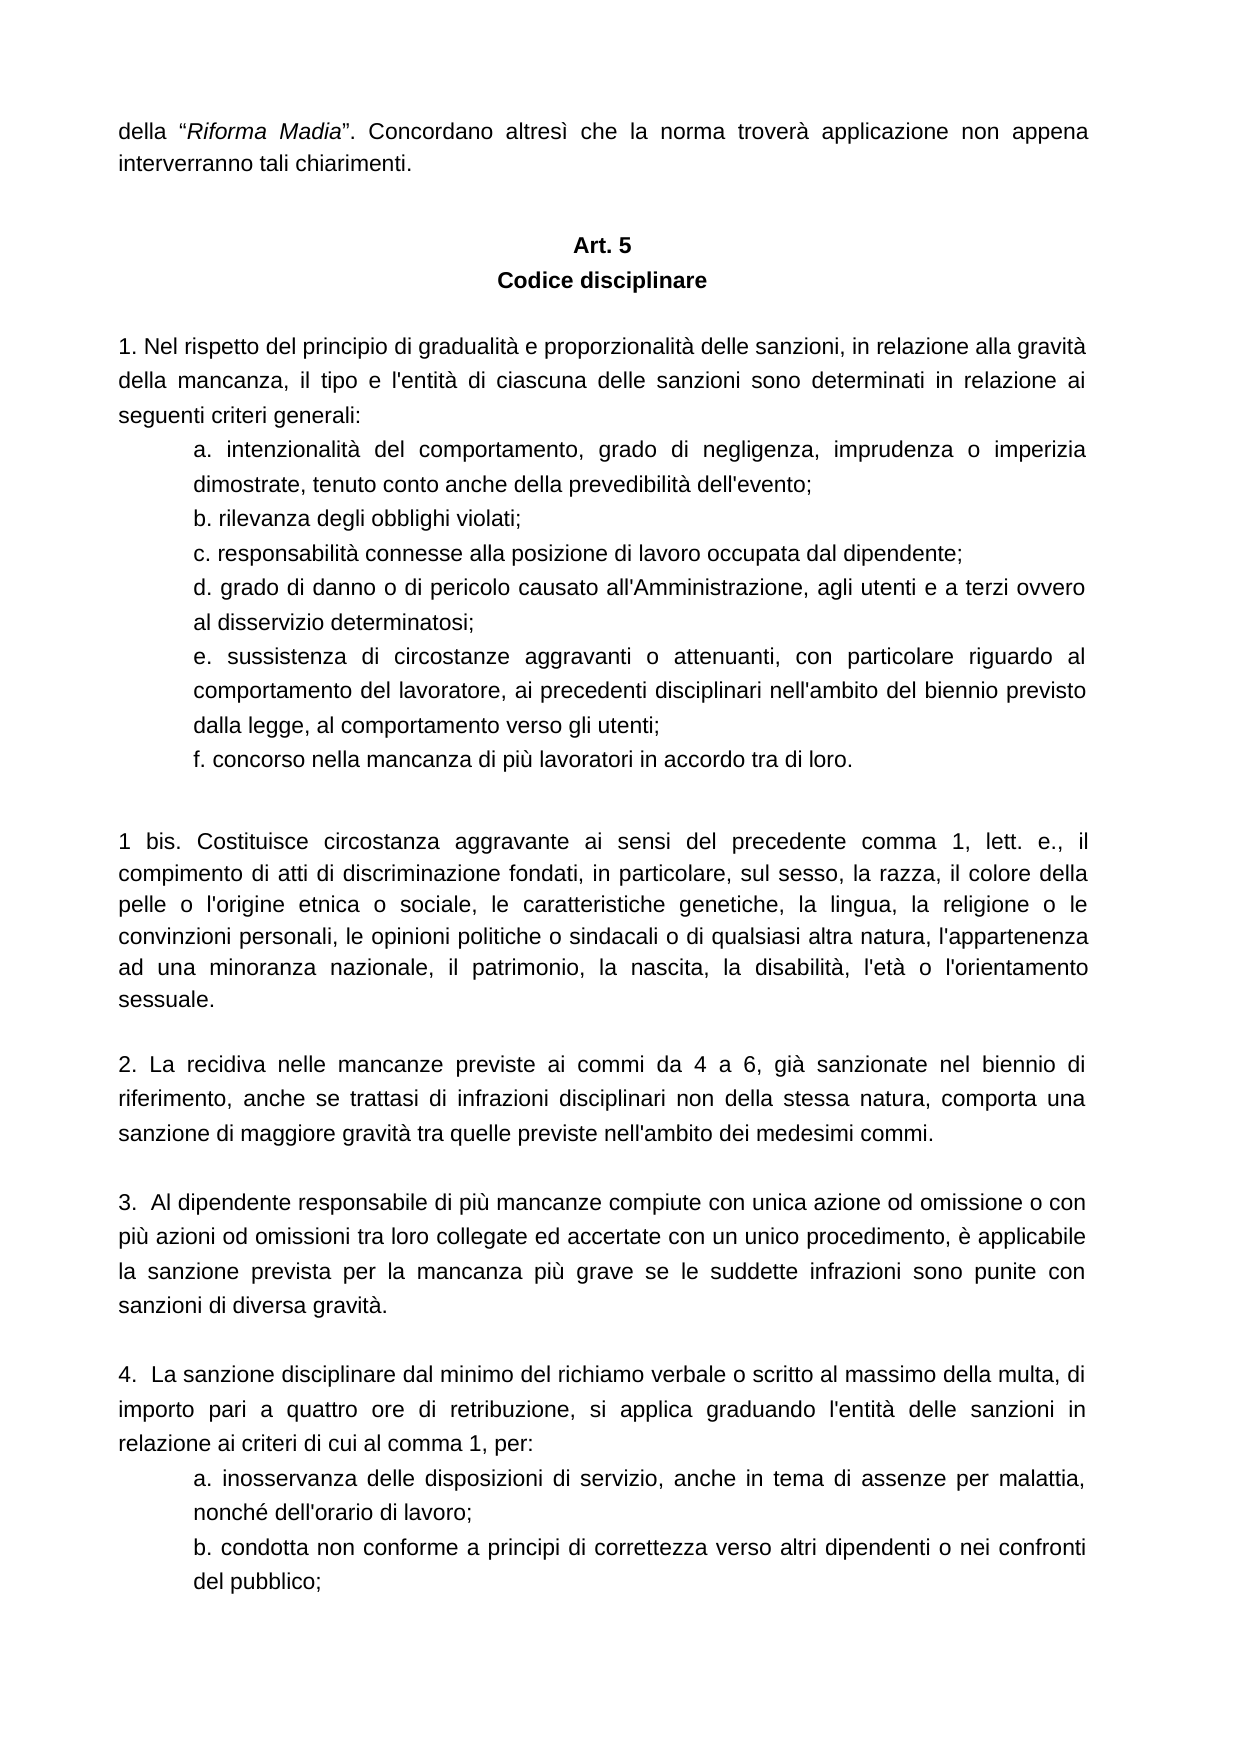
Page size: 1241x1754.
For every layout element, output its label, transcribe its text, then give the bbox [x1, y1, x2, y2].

text Art. 5 Codice disciplinare [118, 230, 1086, 293]
text 4. La sanzione disciplinare dal minimo del richiamo verbale o scritto al massimo della multa, di importo pari a quattro ore di retribuzione, si applica graduando l'entità delle sanzioni in relazione ai criteri di cui al comma 1, per: [118, 1359, 1086, 1457]
text 2. La recidiva nelle mancanze previste ai commi da 4 a 6, già sanzionate nel biennio di riferimento, anche se trattasi di infrazioni disciplinari non della stessa natura, comporta una sanzione di maggiore gravità tra quelle previste nell'ambito dei medesimi commi. [118, 1049, 1086, 1147]
text 3. Al dipendente responsabile di più mancanze compiute con unica azione od omissione o con più azioni od omissioni tra loro collegate ed accertate con un unico procedimento, è applicabile la sanzione prevista per la mancanza più grave se le suddette infrazioni sono punite con sanzioni di diversa gravità. [118, 1187, 1086, 1319]
text 1. Nel rispetto del principio di gradualità e proporzionalità delle sanzioni, in relazione alla gravità della mancanza, il tipo e l'entità di ciascuna delle sanzioni sono determinati in relazione ai seguenti criteri generali: [118, 331, 1086, 428]
text c. responsabilità connesse alla posizione di lavoro occupata dal dipendente; [193, 538, 1086, 566]
text della “Riforma Madia”. Concordano altresì che la norma troverà applicazione non appena interverranno tali chiarimenti. [118, 118, 1089, 176]
text f. concorso nella mancanza di più lavoratori in accordo tra di loro. [193, 744, 1086, 773]
text d. grado di danno o di pericolo causato all'Amministrazione, agli utenti e a terzi ovvero al disservizio determinatosi; [193, 572, 1086, 635]
text b. condotta non conforme a principi di correttezza verso altri dipendenti o nei confronti del pubblico; [193, 1532, 1086, 1595]
text a. inosservanza delle disposizioni di servizio, anche in tema di assenze per malattia, nonché dell'orario di lavoro; [193, 1463, 1086, 1526]
text b. rilevanza degli obblighi violati; [193, 503, 1086, 532]
text 1 bis. Costituisce circostanza aggravante ai sensi del precedente comma 1, lett. e., il compimento di atti di discriminazione fondati, in particolare, sul sesso, la razza, il colore della pelle o l'origine etnica o sociale, le caratteristiche genetiche, la lingua, la religione o le convinzioni personali, le opinioni politiche o sindacali o di qualsiasi altra natura, l'appartenenza ad una minoranza nazionale, il patrimonio, la nascita, la disabilità, l'età o l'orientamento sessuale. [118, 828, 1089, 1012]
text a. intenzionalità del comportamento, grado di negligenza, imprudenza o imperizia dimostrate, tenuto conto anche della prevedibilità dell'evento; [193, 434, 1086, 497]
text e. sussistenza di circostanze aggravanti o attenuanti, con particolare riguardo al comportamento del lavoratore, ai precedenti disciplinari nell'ambito del biennio previsto dalla legge, al comportamento verso gli utenti; [193, 641, 1086, 739]
